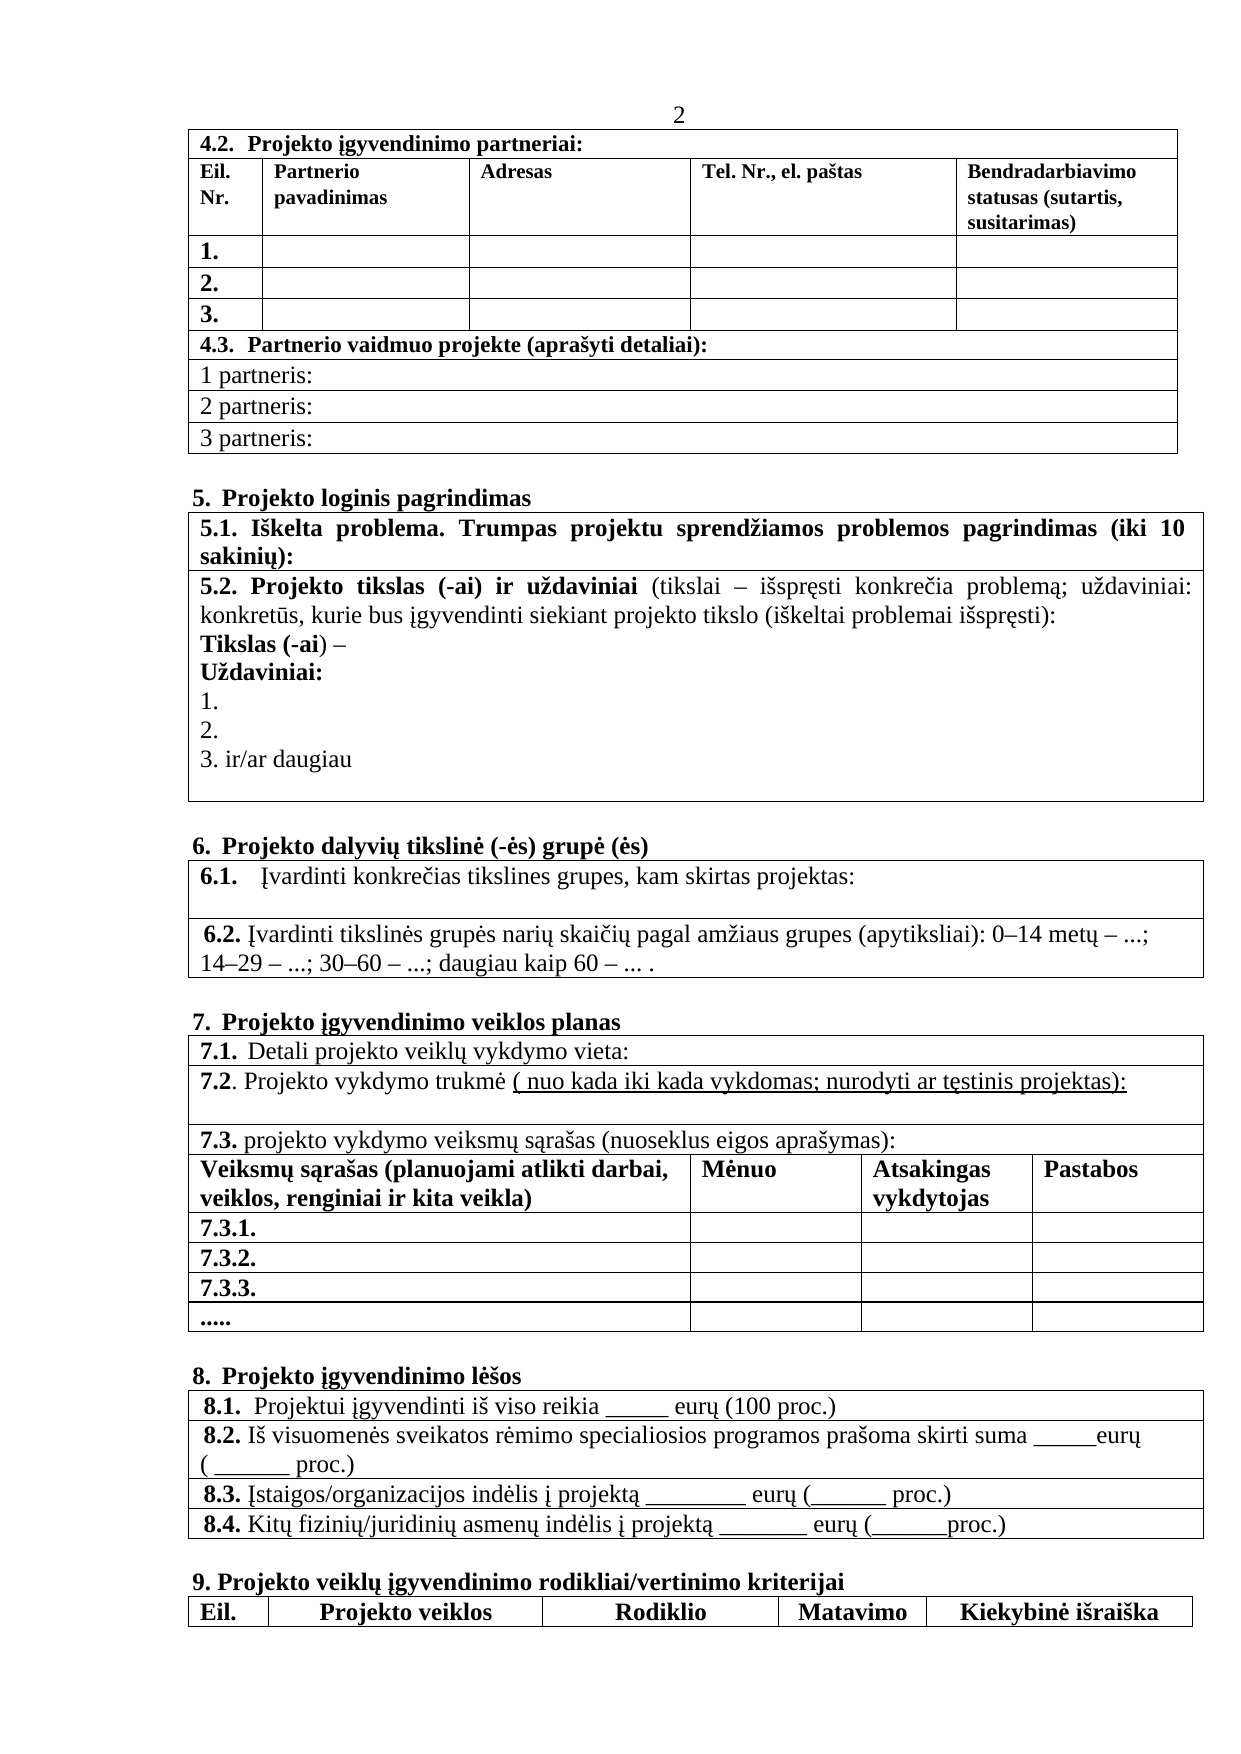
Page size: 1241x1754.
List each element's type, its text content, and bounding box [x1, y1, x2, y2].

text 9. Projekto veiklų įgyvendinimo rodikliai/vertinimo kriterijai [177, 1567, 1181, 1596]
table_cell 7.3.3. [189, 1273, 690, 1301]
table_header 6.1. Įvardinti konkrečias tikslines grupes, kam skirtas projektas: [189, 861, 1203, 918]
table_header 4.2. Projekto įgyvendinimo partneriai: [189, 130, 1177, 158]
table_cell [862, 1273, 1032, 1301]
table_cell [1033, 1243, 1203, 1272]
table_cell 5.2. Projekto tikslas (-ai) ir uždaviniai (tikslai – išspręsti konkrečia problemą; uždaviniai: konkretūs, kurie bus įgyvendinti siekiant projekto tikslo (iškeltai problemai išspręsti): Tikslas (-ai) – Uždaviniai: 1. 2. 3. ir/ar daugiau [189, 571, 1203, 801]
table_header Projekto veiklos [269, 1597, 542, 1626]
table_cell [263, 236, 469, 267]
text 5. Projekto loginis pagrindimas [192, 483, 1181, 512]
table_cell [1033, 1273, 1203, 1301]
table_cell Adresas [470, 159, 690, 235]
table_header 5.1. Iškelta problema. Trumpas projektu sprendžiamos problemos pagrindimas (iki 10 sakinių): [189, 513, 1203, 570]
table_cell [1033, 1213, 1203, 1242]
table_cell Eil. Nr. [189, 159, 262, 235]
table_cell [470, 236, 690, 267]
table_cell Tel. Nr., el. paštas [691, 159, 956, 235]
table_cell Veiksmų sąrašas (planuojami atlikti darbai, veiklos, renginiai ir kita veikla) [189, 1155, 690, 1212]
table_cell 7.3.2. [189, 1243, 690, 1272]
table_cell Bendradarbiavimo statusas (sutartis, susitarimas) [957, 159, 1177, 235]
table_cell 2 partneris: [189, 391, 1177, 422]
text 6. Projekto dalyvių tikslinė (-ės) grupė (ės) [192, 831, 1181, 860]
table_cell [862, 1213, 1032, 1242]
text 8. Projekto įgyvendinimo lėšos [177, 1361, 1181, 1390]
table_cell [691, 236, 956, 267]
table_cell Atsakingas vykdytojas [862, 1155, 1032, 1212]
table_header Matavimo [779, 1597, 926, 1626]
table_cell [1033, 1303, 1203, 1331]
table_cell 1 partneris: [189, 360, 1177, 390]
table_cell 8.2. Iš visuomenės sveikatos rėmimo specialiosios programos prašoma skirti suma _____eurų ( ______ proc.) [189, 1421, 1203, 1478]
table_cell 6.2. Įvardinti tikslinės grupės narių skaičių pagal amžiaus grupes (apytiksliai): 0–14 metų – ...; 14–29 – ...; 30–60 – ...; daugiau kaip 60 – ... . [189, 919, 1203, 977]
table_header Eil. [189, 1597, 268, 1626]
table_cell 8.3. Įstaigos/organizacijos indėlis į projektą ________ eurų (______ proc.) [189, 1479, 1203, 1508]
table_cell [691, 268, 956, 298]
table_cell [957, 268, 1177, 298]
table_cell [957, 299, 1177, 330]
table_cell 7.3. projekto vykdymo veiksmų sąrašas (nuoseklus eigos aprašymas): [189, 1125, 1203, 1153]
table_cell 7.3.1. [189, 1213, 690, 1242]
text 7. Projekto įgyvendinimo veiklos planas [192, 1007, 1181, 1035]
table_cell 4.3. Partnerio vaidmuo projekte (aprašyti detaliai): [189, 331, 1177, 359]
table_cell Mėnuo [691, 1155, 861, 1212]
table_cell 2. [189, 268, 262, 298]
table_cell 8.4. Kitų fizinių/juridinių asmenų indėlis į projektą _______ eurų (______proc.) [189, 1509, 1203, 1538]
table_cell 7.2. Projekto vykdymo trukmė ( nuo kada iki kada vykdomas; nurodyti ar tęstinis projektas): [189, 1066, 1203, 1124]
table_header 7.1. Detali projekto veiklų vykdymo vieta: [189, 1036, 1203, 1065]
table_header Kiekybinė išraiška [927, 1597, 1192, 1626]
table_header 8.1. Projektui įgyvendinti iš viso reikia _____ eurų (100 proc.) [189, 1391, 1203, 1419]
table_cell ..... [189, 1303, 690, 1331]
table_cell [862, 1303, 1032, 1331]
table_cell [470, 268, 690, 298]
table_cell 3 partneris: [189, 423, 1177, 453]
table_cell 3. [189, 299, 262, 330]
table_cell [691, 1273, 861, 1301]
table_cell [691, 299, 956, 330]
table_cell Pastabos [1033, 1155, 1203, 1212]
table_cell [957, 236, 1177, 267]
table_cell [691, 1213, 861, 1242]
table_cell 1. [189, 236, 262, 267]
table_cell [263, 268, 469, 298]
table_cell [862, 1243, 1032, 1272]
table_cell [263, 299, 469, 330]
table_cell [691, 1303, 861, 1331]
table_cell [470, 299, 690, 330]
table_header Rodiklio [543, 1597, 778, 1626]
table_cell [691, 1243, 861, 1272]
table_cell Partnerio pavadinimas [263, 159, 469, 235]
